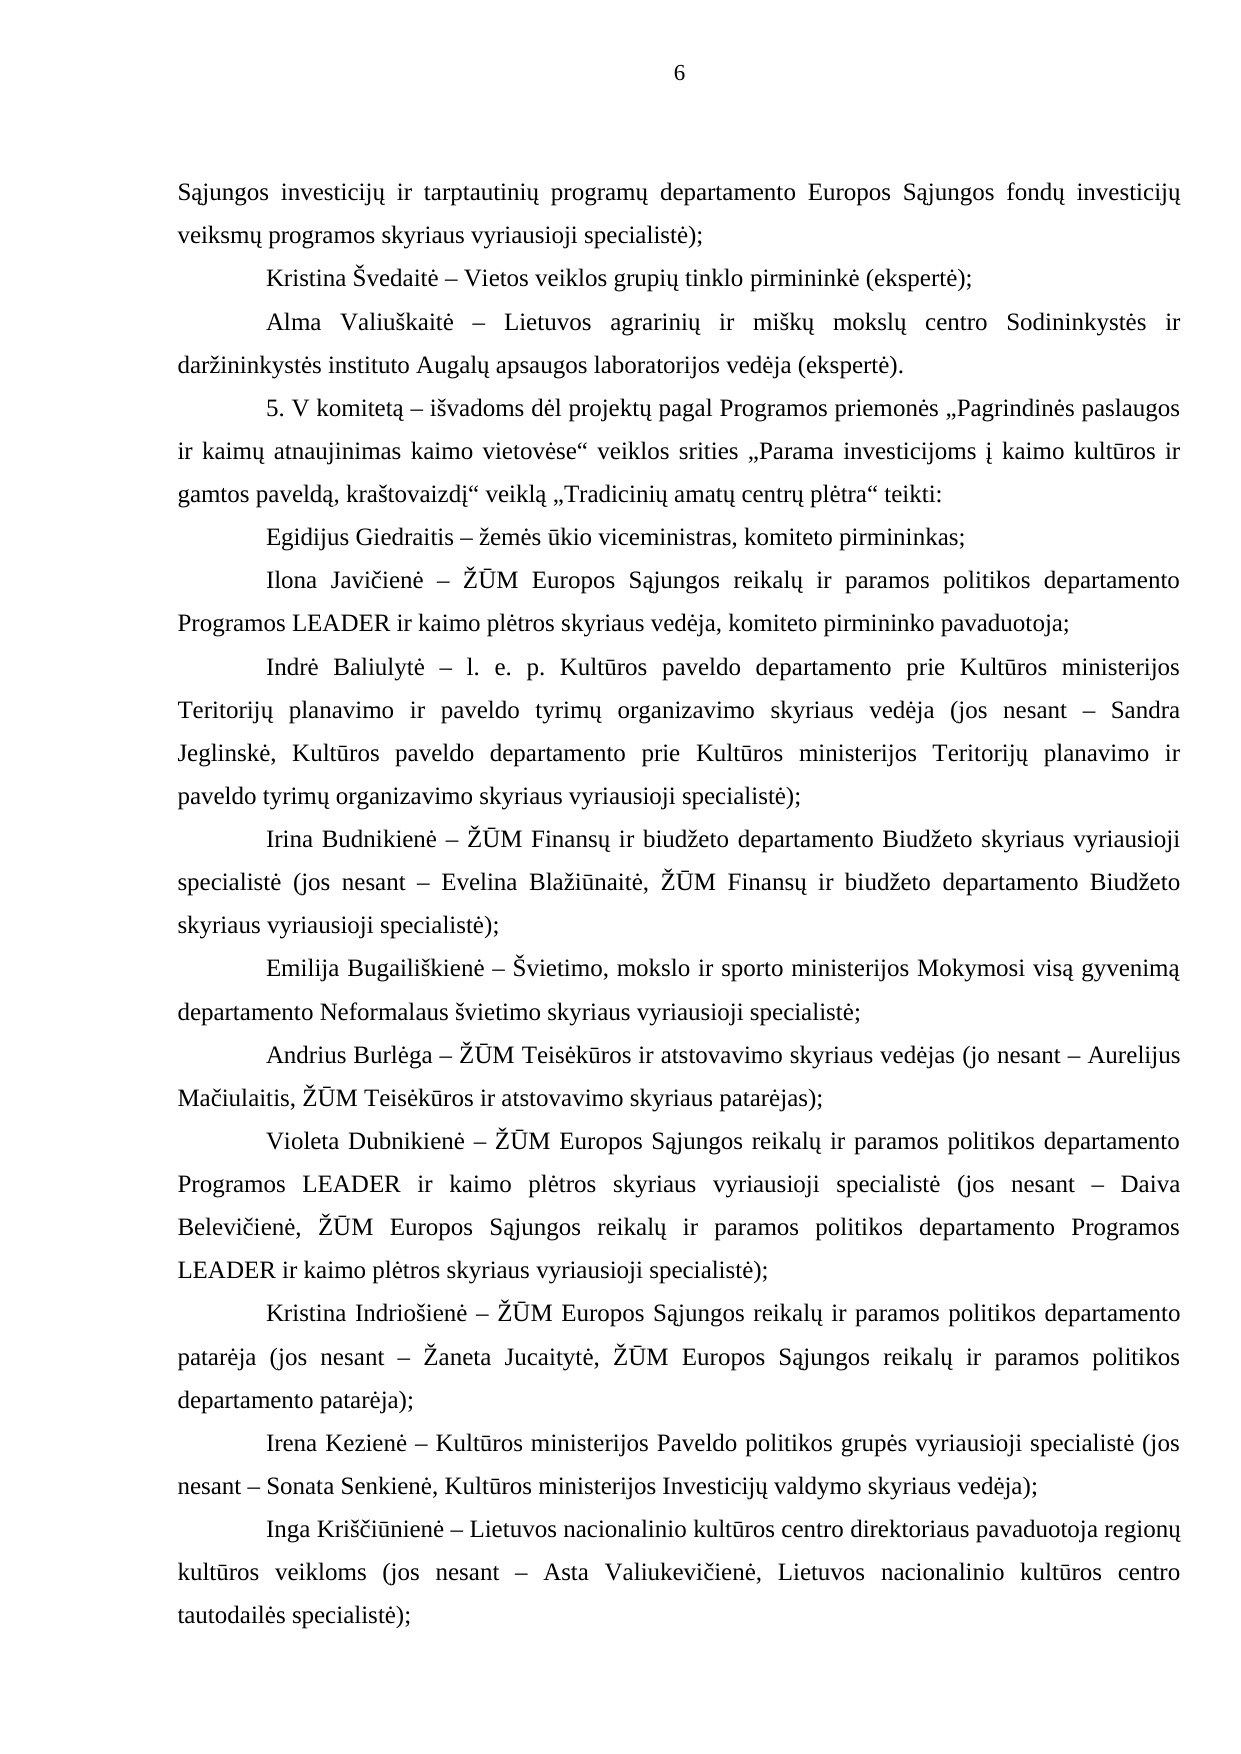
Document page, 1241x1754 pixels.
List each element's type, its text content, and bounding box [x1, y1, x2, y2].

text Violeta Dubnikienė – ŽŪM Europos Sąjungos reikalų ir paramos politikos departamento Programos LEADER ir kaimo plėtros skyriaus vyriausioji specialistė (jos nesant – Daiva Belevičienė, ŽŪM Europos Sąjungos reikalų ir paramos politikos departamento Programos LEADER ir kaimo plėtros skyriaus vyriausioji specialistė); [177, 1126, 1181, 1284]
text Irina Budnikienė – ŽŪM Finansų ir biudžeto departamento Biudžeto skyriaus vyriausioji specialistė (jos nesant – Evelina Blažiūnaitė, ŽŪM Finansų ir biudžeto departamento Biudžeto skyriaus vyriausioji specialistė); [177, 824, 1181, 939]
text Irena Kezienė – Kultūros ministerijos Paveldo politikos grupės vyriausioji specialistė (jos nesant – Sonata Senkienė, Kultūros ministerijos Investicijų valdymo skyriaus vedėja); [177, 1428, 1181, 1500]
text 5. V komitetą – išvadoms dėl projektų pagal Programos priemonės „Pagrindinės paslaugos ir kaimų atnaujinimas kaimo vietovėse“ veiklos srities „Parama investicijoms į kaimo kultūros ir gamtos paveldą, kraštovaizdį“ veiklą „Tradicinių amatų centrų plėtra“ teikti: [177, 393, 1181, 508]
text Kristina Indriošienė – ŽŪM Europos Sąjungos reikalų ir paramos politikos departamento patarėja (jos nesant – Žaneta Jucaitytė, ŽŪM Europos Sąjungos reikalų ir paramos politikos departamento patarėja); [177, 1298, 1181, 1413]
text Alma Valiuškaitė – Lietuvos agrarinių ir miškų mokslų centro Sodininkystės ir daržininkystės instituto Augalų apsaugos laboratorijos vedėja (ekspertė). [177, 307, 1181, 378]
text Andrius Burlėga – ŽŪM Teisėkūros ir atstovavimo skyriaus vedėjas (jo nesant – Aurelijus Mačiulaitis, ŽŪM Teisėkūros ir atstovavimo skyriaus patarėjas); [177, 1040, 1181, 1112]
text Kristina Švedaitė – Vietos veiklos grupių tinklo pirmininkė (ekspertė); [177, 263, 1181, 292]
text Inga Kriščiūnienė – Lietuvos nacionalinio kultūros centro direktoriaus pavaduotoja regionų kultūros veikloms (jos nesant – Asta Valiukevičienė, Lietuvos nacionalinio kultūros centro tautodailės specialistė); [177, 1514, 1181, 1629]
text Sąjungos investicijų ir tarptautinių programų departamento Europos Sąjungos fondų investicijų veiksmų programos skyriaus vyriausioji specialistė); [177, 177, 1181, 249]
text Ilona Javičienė – ŽŪM Europos Sąjungos reikalų ir paramos politikos departamento Programos LEADER ir kaimo plėtros skyriaus vedėja, komiteto pirmininko pavaduotoja; [177, 565, 1181, 637]
text Indrė Baliulytė – l. e. p. Kultūros paveldo departamento prie Kultūros ministerijos Teritorijų planavimo ir paveldo tyrimų organizavimo skyriaus vedėja (jos nesant – Sandra Jeglinskė, Kultūros paveldo departamento prie Kultūros ministerijos Teritorijų planavimo ir paveldo tyrimų organizavimo skyriaus vyriausioji specialistė); [177, 652, 1181, 810]
text Emilija Bugailiškienė – Švietimo, mokslo ir sporto ministerijos Mokymosi visą gyvenimą departamento Neformalaus švietimo skyriaus vyriausioji specialistė; [177, 953, 1181, 1025]
text Egidijus Giedraitis – žemės ūkio viceministras, komiteto pirmininkas; [177, 522, 1181, 551]
